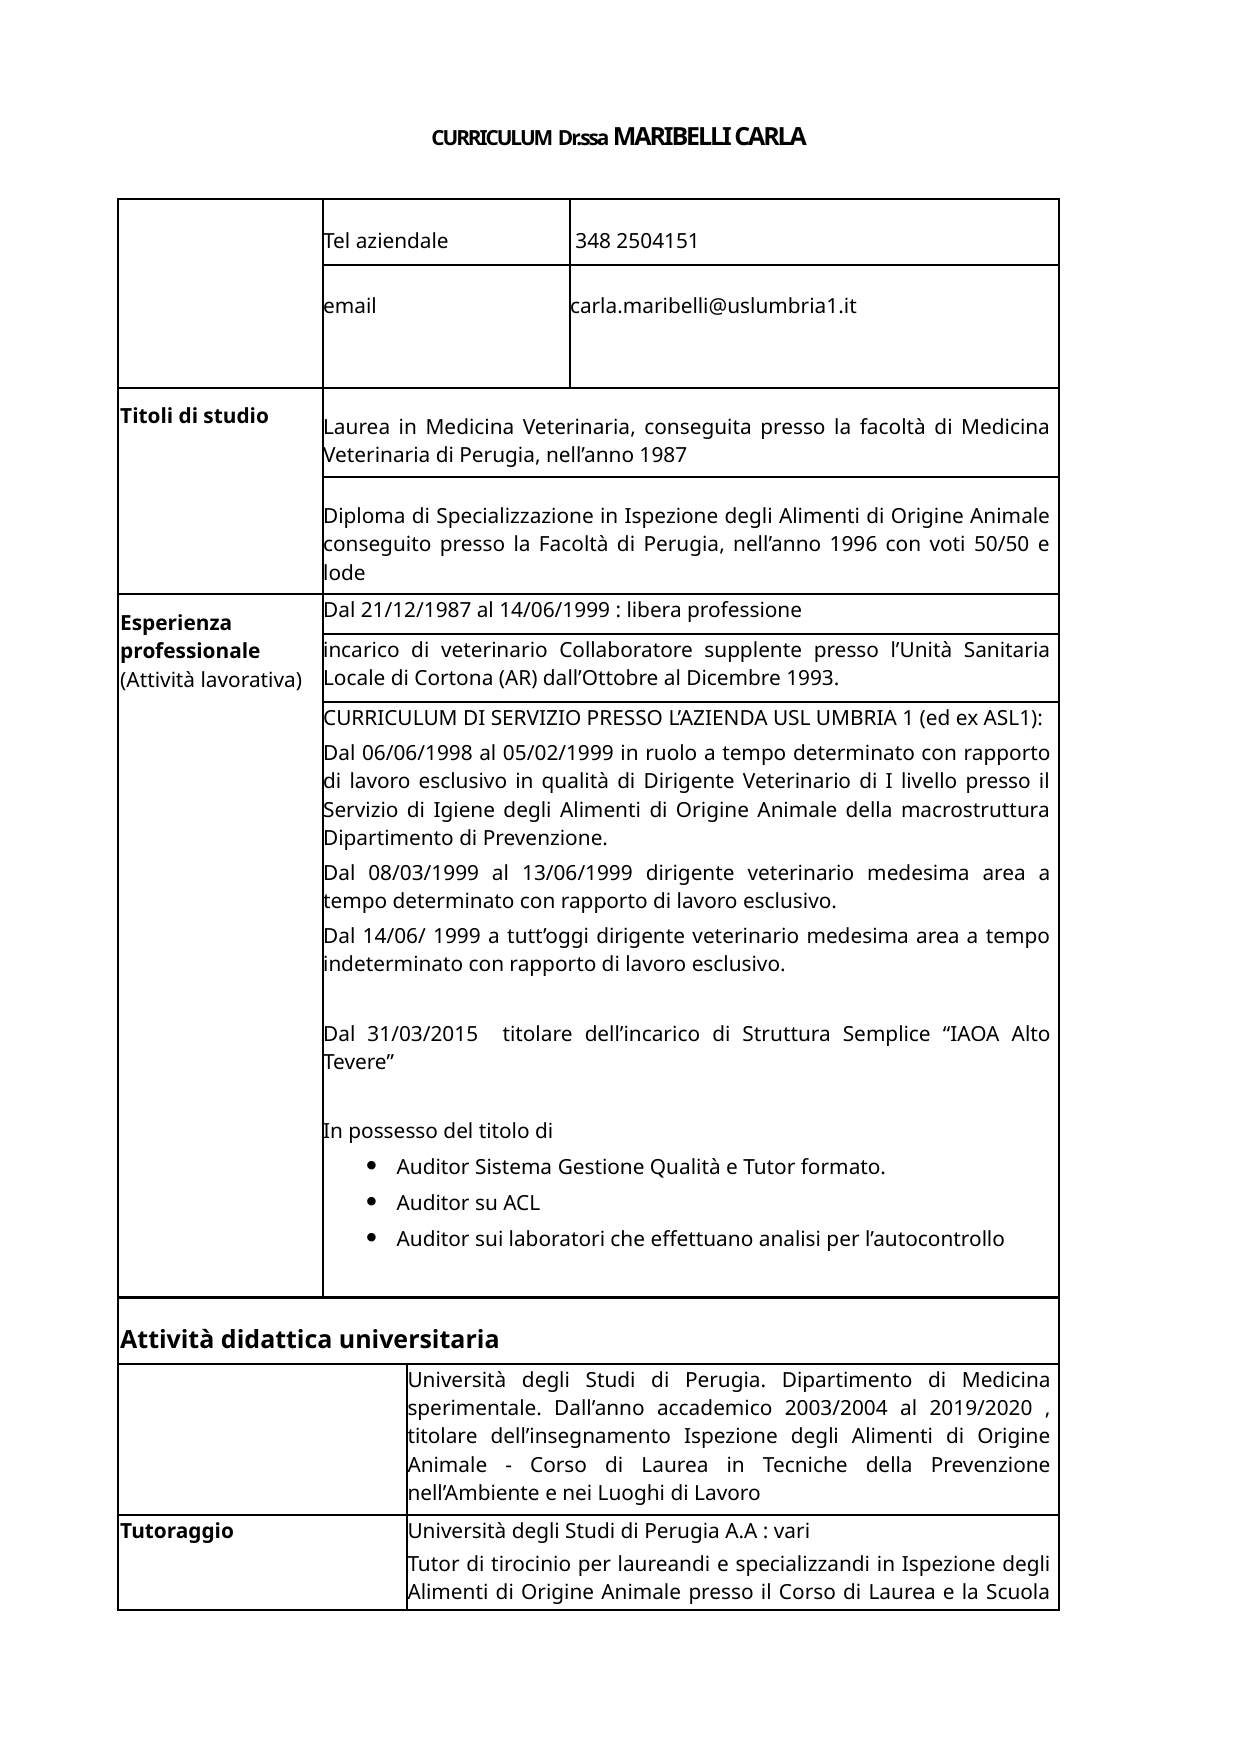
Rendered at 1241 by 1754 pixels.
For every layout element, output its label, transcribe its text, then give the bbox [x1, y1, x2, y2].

table_header 348 2504151 [571, 200, 1058, 263]
table_cell Titoli di studio [119, 389, 322, 593]
table_cell CURRICULUM DI SERVIZIO PRESSO L’AZIENDA USL UMBRIA 1 (ed ex ASL1): Dal 06/06/1998 al 05/02/1999 in ruolo a tempo determinato con rapporto di lavoro esclusivo in qualità di Dirigente Veterinario di I livello presso il Servizio di Igiene degli Alimenti di Origine Animale della macrostruttura Dipartimento di Prevenzione. Dal 08/03/1999 al 13/06/1999 dirigente veterinario medesima area a tempo determinato con rapporto di lavoro esclusivo. Dal 14/06/ 1999 a tutt’oggi dirigente veterinario medesima area a tempo indeterminato con rapporto di lavoro esclusivo. Dal 31/03/2015 titolare dell’incarico di Struttura Semplice “IAOA Alto Tevere” In possesso del titolo di Auditor Sistema Gestione Qualità e Tutor formato. Auditor su ACL Auditor sui laboratori che effettuano analisi per l’autocontrollo [324, 703, 1058, 1296]
table_cell Diploma di Specializzazione in Ispezione degli Alimenti di Origine Animale conseguito presso la Facoltà di Perugia, nell’anno 1996 con voti 50/50 e lode [324, 478, 1058, 593]
table_cell [119, 1365, 406, 1514]
table_cell email [324, 266, 569, 387]
table_cell Dal 21/12/1987 al 14/06/1999 : libera professione [324, 595, 1058, 633]
text CURRICULUM Dr.ssa MARIBELLI CARLA [118, 118, 1122, 152]
table_cell carla.maribelli@uslumbria1.it [571, 266, 1058, 387]
table_cell Laurea in Medicina Veterinaria, conseguita presso la facoltà di Medicina Veterinaria di Perugia, nell’anno 1987 [324, 389, 1058, 476]
table_cell Esperienza professionale (Attività lavorativa) [119, 595, 322, 1296]
table_cell Università degli Studi di Perugia A.A : vari Tutor di tirocinio per laureandi e specializzandi in Ispezione degli Alimenti di Origine Animale presso il Corso di Laurea e la Scuola [408, 1516, 1058, 1608]
table_header Tel aziendale [324, 200, 569, 263]
table_cell Università degli Studi di Perugia. Dipartimento di Medicina sperimentale. Dall’anno accademico 2003/2004 al 2019/2020 , titolare dell’insegnamento Ispezione degli Alimenti di Origine Animale - Corso di Laurea in Tecniche della Prevenzione nell’Ambiente e nei Luoghi di Lavoro [408, 1365, 1058, 1514]
table_cell Tutoraggio [119, 1516, 406, 1608]
table_header [119, 200, 322, 387]
table_cell Attività didattica universitaria [119, 1299, 1058, 1363]
table_cell incarico di veterinario Collaboratore supplente presso l’Unità Sanitaria Locale di Cortona (AR) dall’Ottobre al Dicembre 1993. [324, 635, 1058, 701]
